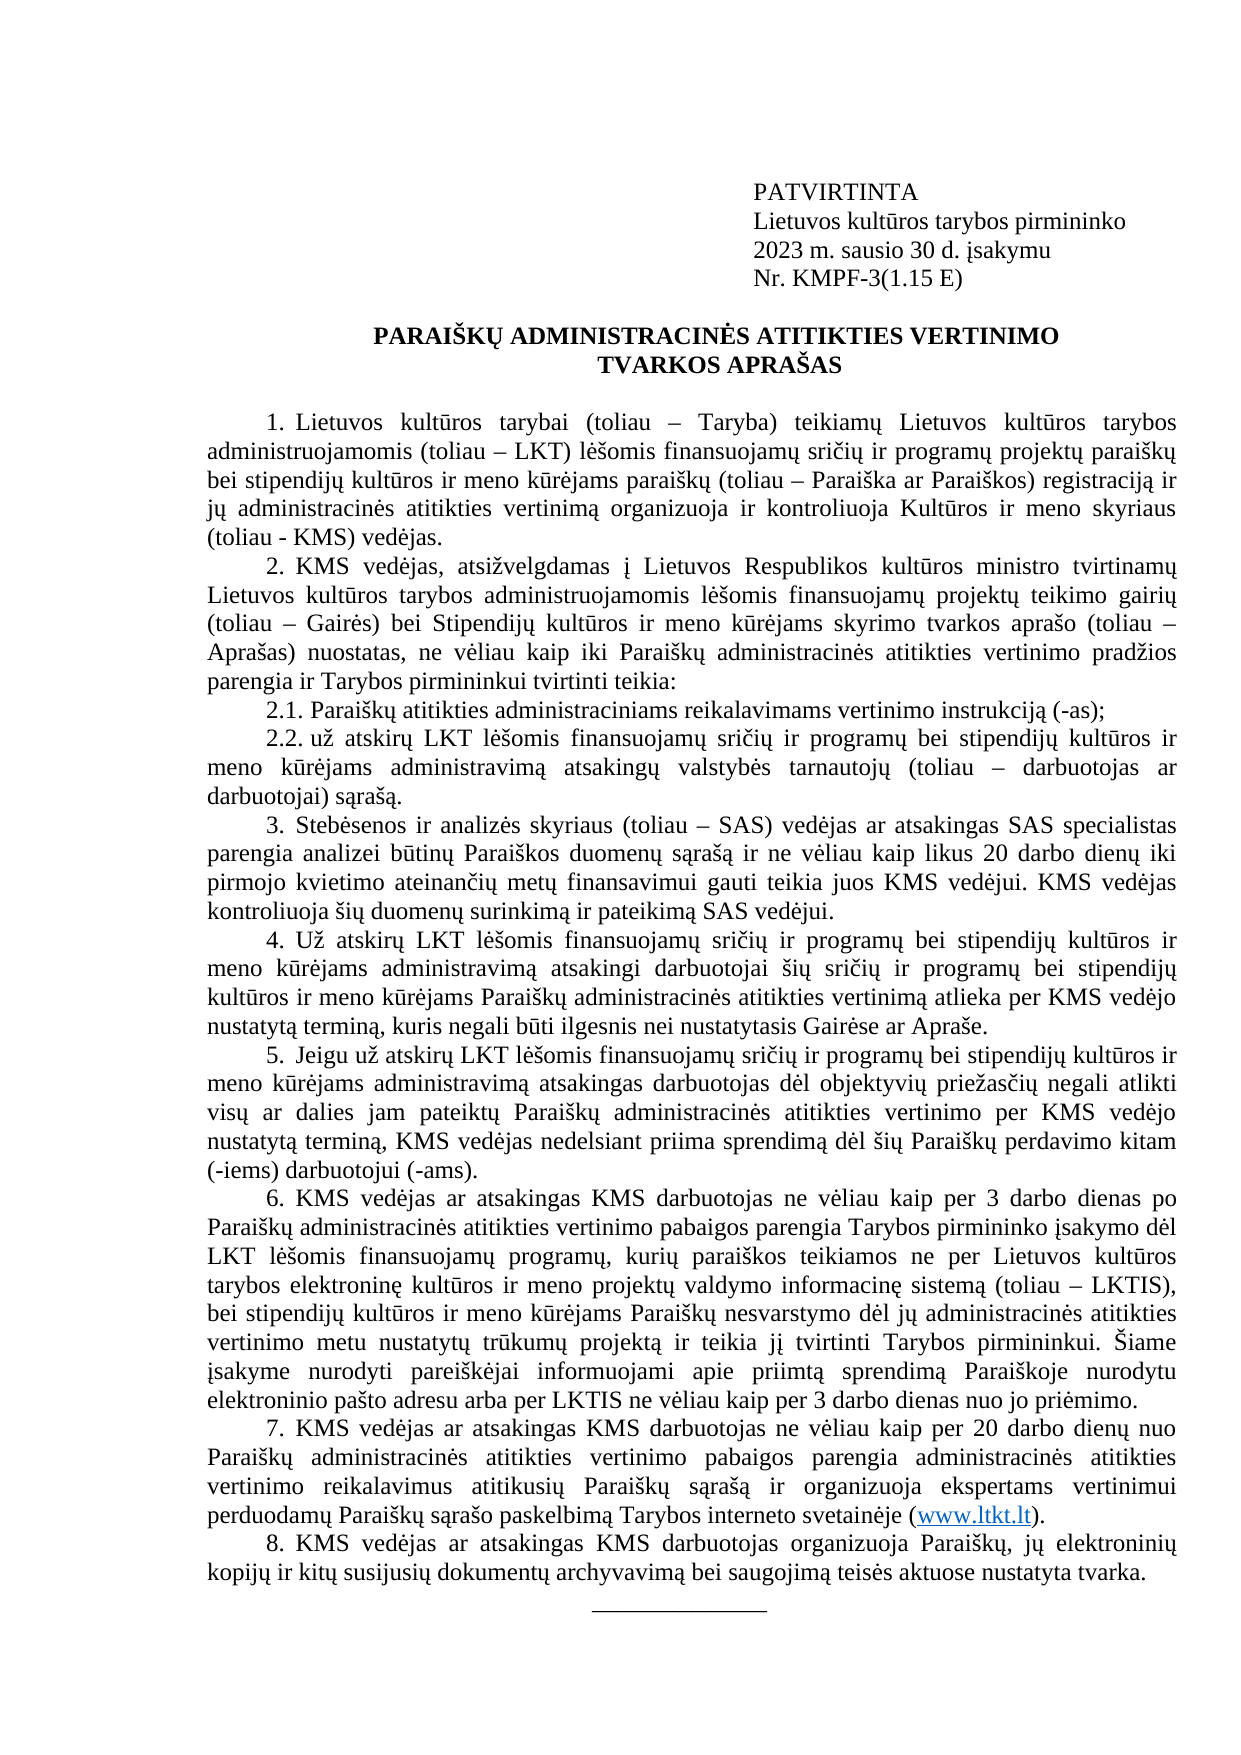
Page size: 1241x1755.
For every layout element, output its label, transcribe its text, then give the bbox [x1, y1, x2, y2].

text ______________ [177, 1586, 1181, 1615]
text 1. Lietuvos kultūros tarybai (toliau – Taryba) teikiamų Lietuvos kultūros tarybos administruojamomis (toliau – LKT) lėšomis finansuojamų sričių ir programų projektų paraiškų bei stipendijų kultūros ir meno kūrėjams paraiškų (toliau – Paraiška ar Paraiškos) registraciją ir jų administracinės atitikties vertinimą organizuoja ir kontroliuoja Kultūros ir meno skyriaus (toliau - KMS) vedėjas. [207, 407, 1177, 551]
text Nr. KMPF-3(1.15 E) [753, 263, 1181, 292]
text 2.1. Paraiškų atitikties administraciniams reikalavimams vertinimo instrukciją (-as); [207, 695, 1177, 723]
text 8. KMS vedėjas ar atsakingas KMS darbuotojas organizuoja Paraiškų, jų elektroninių kopijų ir kitų susijusių dokumentų archyvavimą bei saugojimą teisės aktuose nustatyta tvarka. [207, 1528, 1177, 1586]
text 5. Jeigu už atskirų LKT lėšomis finansuojamų sričių ir programų bei stipendijų kultūros ir meno kūrėjams administravimą atsakingas darbuotojas dėl objektyvių priežasčių negali atlikti visų ar dalies jam pateiktų Paraiškų administracinės atitikties vertinimo per KMS vedėjo nustatytą terminą, KMS vedėjas nedelsiant priima sprendimą dėl šių Paraiškų perdavimo kitam (-iems) darbuotojui (-ams). [207, 1040, 1177, 1183]
text Lietuvos kultūros tarybos pirmininko [753, 206, 1181, 235]
text PATVIRTINTA [753, 177, 1181, 206]
text 2023 m. sausio 30 d. įsakymu [753, 235, 1181, 263]
text 3. Stebėsenos ir analizės skyriaus (toliau – SAS) vedėjas ar atsakingas SAS specialistas parengia analizei būtinų Paraiškos duomenų sąrašą ir ne vėliau kaip likus 20 darbo dienų iki pirmojo kvietimo ateinančių metų finansavimui gauti teikia juos KMS vedėjui. KMS vedėjas kontroliuoja šių duomenų surinkimą ir pateikimą SAS vedėjui. [207, 810, 1177, 925]
text 4. Už atskirų LKT lėšomis finansuojamų sričių ir programų bei stipendijų kultūros ir meno kūrėjams administravimą atsakingi darbuotojai šių sričių ir programų bei stipendijų kultūros ir meno kūrėjams Paraiškų administracinės atitikties vertinimą atlieka per KMS vedėjo nustatytą terminą, kuris negali būti ilgesnis nei nustatytasis Gairėse ar Apraše. [207, 925, 1177, 1040]
text 6. KMS vedėjas ar atsakingas KMS darbuotojas ne vėliau kaip per 3 darbo dienas po Paraiškų administracinės atitikties vertinimo pabaigos parengia Tarybos pirmininko įsakymo dėl LKT lėšomis finansuojamų programų, kurių paraiškos teikiamos ne per Lietuvos kultūros tarybos elektroninę kultūros ir meno projektų valdymo informacinę sistemą (toliau – LKTIS), bei stipendijų kultūros ir meno kūrėjams Paraiškų nesvarstymo dėl jų administracinės atitikties vertinimo metu nustatytų trūkumų projektą ir teikia jį tvirtinti Tarybos pirmininkui. Šiame įsakyme nurodyti pareiškėjai informuojami apie priimtą sprendimą Paraiškoje nurodytu elektroninio pašto adresu arba per LKTIS ne vėliau kaip per 3 darbo dienas nuo jo priėmimo. [207, 1183, 1177, 1413]
text 7. KMS vedėjas ar atsakingas KMS darbuotojas ne vėliau kaip per 20 darbo dienų nuo Paraiškų administracinės atitikties vertinimo pabaigos parengia administracinės atitikties vertinimo reikalavimus atitikusių Paraiškų sąrašą ir organizuoja ekspertams vertinimui perduodamų Paraiškų sąrašo paskelbimą Tarybos interneto svetainėje (www.ltkt.lt). [207, 1413, 1177, 1528]
text 2. KMS vedėjas, atsižvelgdamas į Lietuvos Respublikos kultūros ministro tvirtinamų Lietuvos kultūros tarybos administruojamomis lėšomis finansuojamų projektų teikimo gairių (toliau – Gairės) bei Stipendijų kultūros ir meno kūrėjams skyrimo tvarkos aprašo (toliau – Aprašas) nuostatas, ne vėliau kaip iki Paraiškų administracinės atitikties vertinimo pradžios parengia ir Tarybos pirmininkui tvirtinti teikia: [207, 551, 1177, 695]
text 2.2. už atskirų LKT lėšomis finansuojamų sričių ir programų bei stipendijų kultūros ir meno kūrėjams administravimą atsakingų valstybės tarnautojų (toliau – darbuotojas ar darbuotojai) sąrašą. [207, 723, 1177, 810]
text Paraiškų administracinės atitikties vertinimo [215, 321, 1177, 350]
text tvarkos aprašas [215, 350, 1177, 378]
